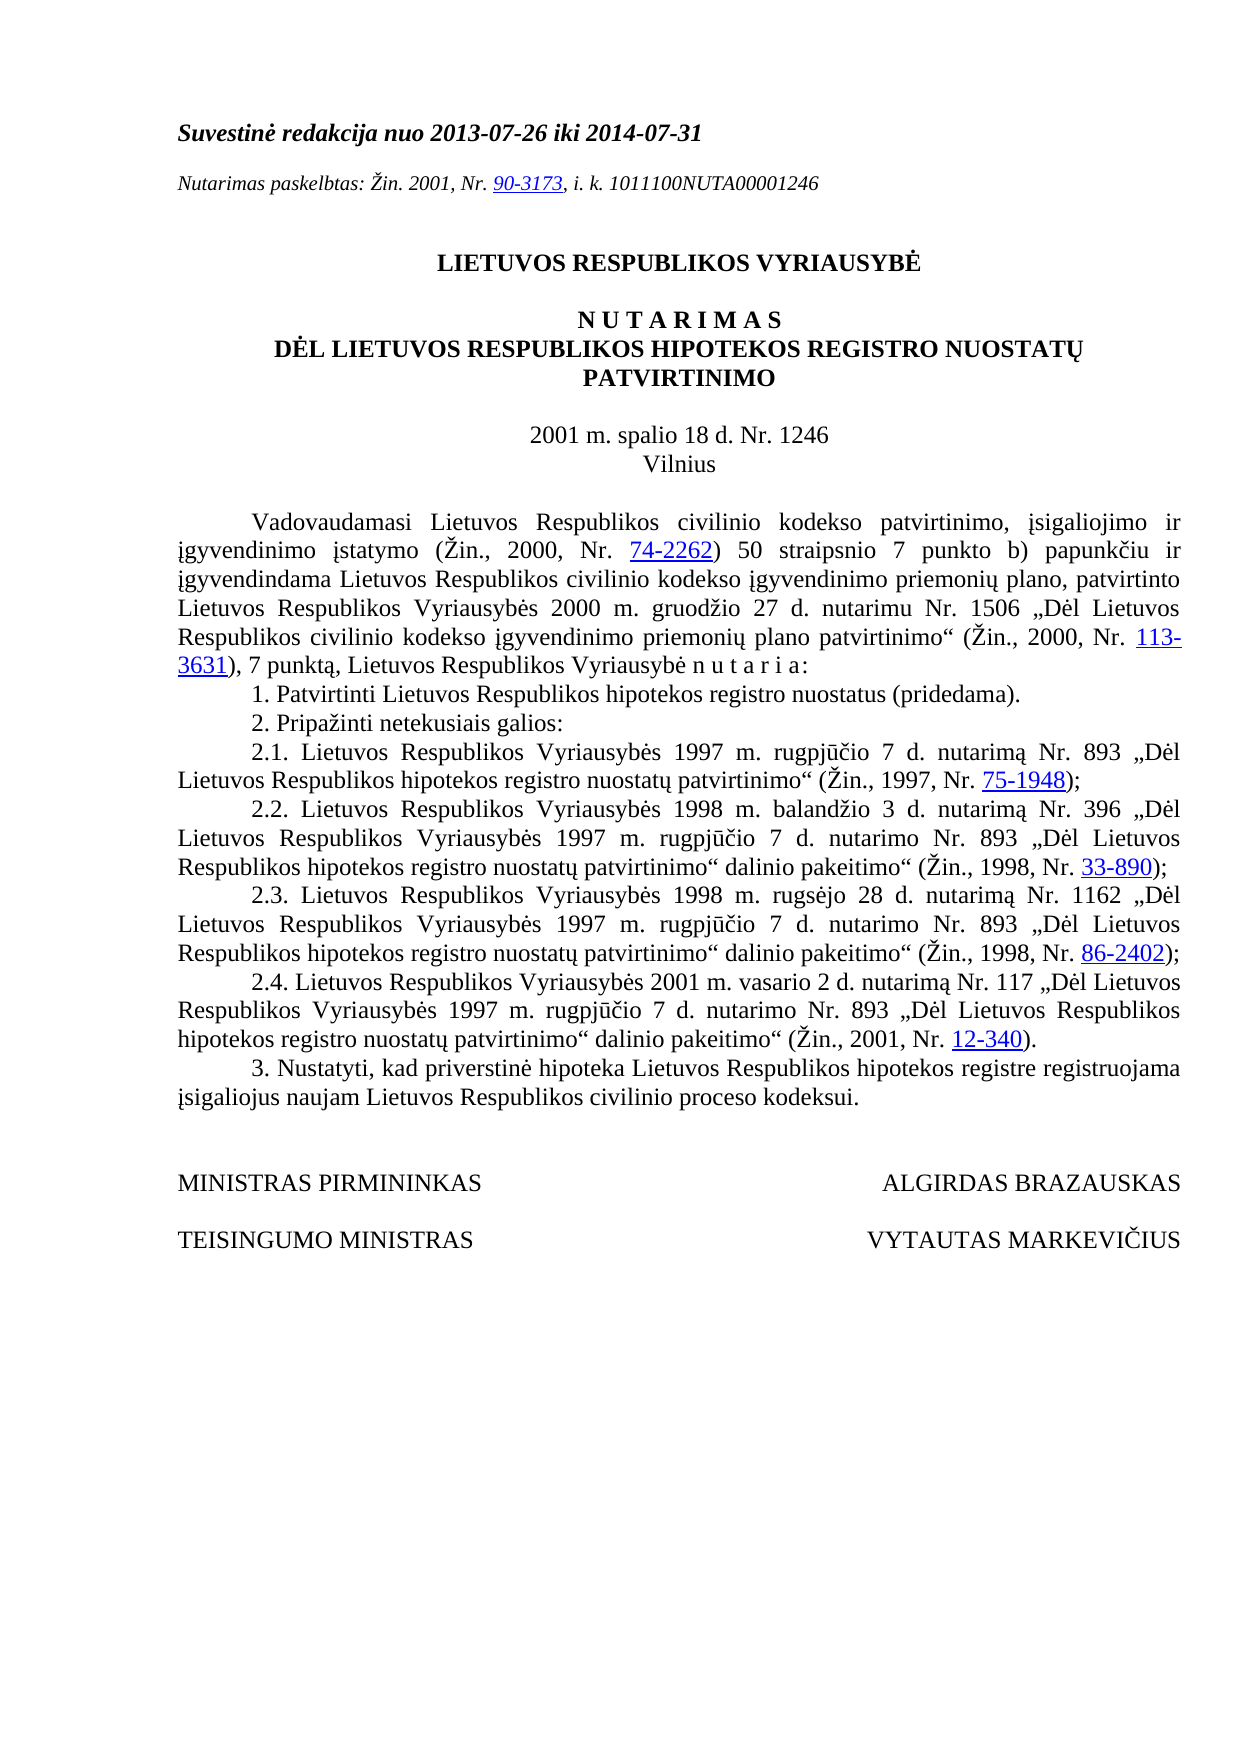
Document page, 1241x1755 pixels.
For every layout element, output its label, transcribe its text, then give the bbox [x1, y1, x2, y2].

text MINISTRAS PIRMININKAS ALGIRDAS BRAZAUSKAS [177, 1168, 1181, 1197]
text Vilnius [177, 449, 1181, 478]
text 2. Pripažinti netekusiais galios: [177, 708, 1181, 737]
text Suvestinė redakcija nuo 2013-07-26 iki 2014-07-31 [177, 118, 1181, 147]
text LIETUVOS RESPUBLIKOS VYRIAUSYBĖ [177, 248, 1181, 277]
text 2.3. Lietuvos Respublikos Vyriausybės 1998 m. rugsėjo 28 d. nutarimą Nr. 1162 „Dėl Lietuvos Respublikos Vyriausybės 1997 m. rugpjūčio 7 d. nutarimo Nr. 893 „Dėl Lietuvos Respublikos hipotekos registro nuostatų patvirtinimo“ dalinio pakeitimo“ (Žin., 1998, Nr. 86-2402); [177, 880, 1181, 967]
text TEISINGUMO MINISTRAS VYTAUTAS MARKEVIČIUS [177, 1225, 1181, 1254]
text Nutarimas paskelbtas: Žin. 2001, Nr. 90-3173, i. k. 1011100NUTA00001246 [177, 171, 1181, 195]
text 1. Patvirtinti Lietuvos Respublikos hipotekos registro nuostatus (pridedama). [177, 679, 1181, 708]
text Vadovaudamasi Lietuvos Respublikos civilinio kodekso patvirtinimo, įsigaliojimo ir įgyvendinimo įstatymo (Žin., 2000, Nr. 74-2262) 50 straipsnio 7 punkto b) papunkčiu ir įgyvendindama Lietuvos Respublikos civilinio kodekso įgyvendinimo priemonių plano, patvirtinto Lietuvos Respublikos Vyriausybės 2000 m. gruodžio 27 d. nutarimu Nr. 1506 „Dėl Lietuvos Respublikos civilinio kodekso įgyvendinimo priemonių plano patvirtinimo“ (Žin., 2000, Nr. 113-3631), 7 punktą, Lietuvos Respublikos Vyriausybė nutaria: [177, 507, 1181, 679]
text N U T A R I M A S [177, 305, 1181, 334]
text 2001 m. spalio 18 d. Nr. 1246 [177, 420, 1181, 449]
text 3. Nustatyti, kad priverstinė hipoteka Lietuvos Respublikos hipotekos registre registruojama įsigaliojus naujam Lietuvos Respublikos civilinio proceso kodeksui. [177, 1053, 1181, 1110]
text DĖL LIETUVOS RESPUBLIKOS HIPOTEKOS REGISTRO NUOSTATŲ PATVIRTINIMO [177, 334, 1181, 392]
text 2.1. Lietuvos Respublikos Vyriausybės 1997 m. rugpjūčio 7 d. nutarimą Nr. 893 „Dėl Lietuvos Respublikos hipotekos registro nuostatų patvirtinimo“ (Žin., 1997, Nr. 75-1948); [177, 737, 1181, 794]
text 2.2. Lietuvos Respublikos Vyriausybės 1998 m. balandžio 3 d. nutarimą Nr. 396 „Dėl Lietuvos Respublikos Vyriausybės 1997 m. rugpjūčio 7 d. nutarimo Nr. 893 „Dėl Lietuvos Respublikos hipotekos registro nuostatų patvirtinimo“ dalinio pakeitimo“ (Žin., 1998, Nr. 33-890); [177, 794, 1181, 880]
text 2.4. Lietuvos Respublikos Vyriausybės 2001 m. vasario 2 d. nutarimą Nr. 117 „Dėl Lietuvos Respublikos Vyriausybės 1997 m. rugpjūčio 7 d. nutarimo Nr. 893 „Dėl Lietuvos Respublikos hipotekos registro nuostatų patvirtinimo“ dalinio pakeitimo“ (Žin., 2001, Nr. 12-340). [177, 967, 1181, 1053]
